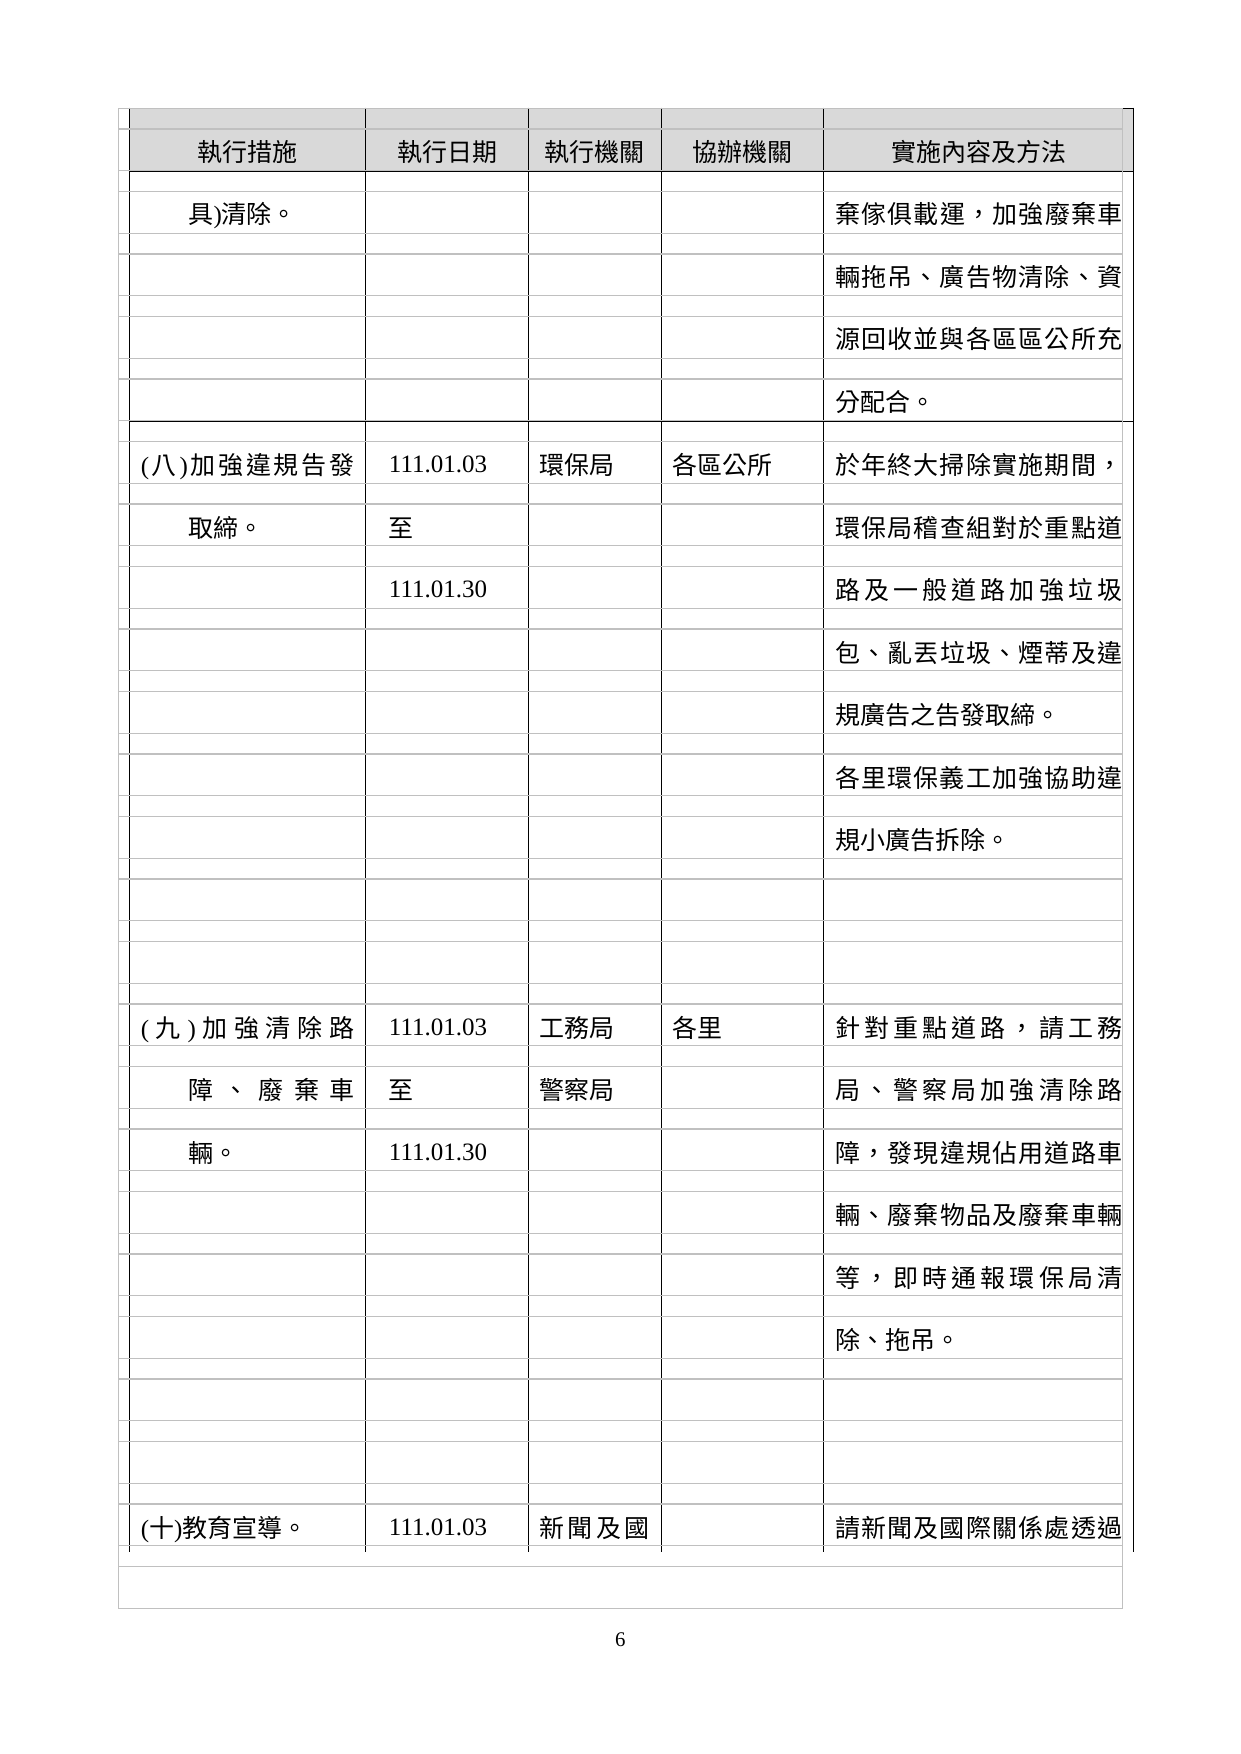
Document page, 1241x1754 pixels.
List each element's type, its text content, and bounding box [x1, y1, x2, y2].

table_cell [529, 1380, 661, 1420]
table_cell [1123, 422, 1133, 985]
table_cell [529, 1442, 661, 1483]
table_cell 等，即時通報環保局清 [824, 1255, 1122, 1295]
table_cell 路及一般道路加強垃圾 [824, 567, 1122, 608]
table_cell 111.01.03 [366, 442, 528, 483]
table_cell [662, 1359, 823, 1378]
table_cell 新聞及國 [529, 1505, 661, 1545]
table_cell (十)教育宣導。 [130, 1505, 365, 1545]
table_cell [130, 1546, 365, 1552]
table_cell 環保局 [529, 442, 661, 483]
table_cell [662, 296, 823, 316]
table_cell [366, 1234, 528, 1253]
table_cell [662, 1046, 823, 1066]
table_cell [662, 671, 823, 691]
table_cell 輛、廢棄物品及廢棄車輛 [824, 1192, 1122, 1233]
table_cell 局、警察局加強清除路 [824, 1067, 1122, 1108]
table_cell [824, 1485, 1122, 1503]
table_cell 警察局 [529, 1067, 661, 1108]
table_cell [662, 1192, 823, 1233]
table_cell [662, 692, 823, 733]
table_cell [366, 172, 528, 191]
table_cell 請新聞及國際關係處透過 [824, 1505, 1122, 1545]
table_header 執行日期 [366, 109, 528, 128]
table_cell [824, 1171, 1122, 1191]
table_cell [662, 567, 823, 608]
table_cell [366, 1046, 528, 1066]
table_cell [662, 1380, 823, 1420]
table_cell [130, 1317, 365, 1358]
table_header 協辦機關 [662, 109, 823, 128]
table_cell [366, 817, 528, 858]
table_cell [130, 942, 365, 983]
table_cell [662, 255, 823, 295]
table_cell [529, 296, 661, 316]
table_cell [529, 192, 661, 233]
table_cell 各里環保義工加強協助違 [824, 755, 1122, 795]
table_cell [130, 1109, 365, 1128]
table_cell 各里 [662, 1005, 823, 1045]
table_cell [130, 880, 365, 920]
table_cell [824, 1380, 1122, 1420]
table_cell [662, 546, 823, 566]
table_cell [529, 317, 661, 358]
table_cell [824, 1046, 1122, 1066]
table_cell [366, 192, 528, 233]
table_cell [529, 422, 661, 441]
table_cell [824, 796, 1122, 816]
table_cell 源回收並與各區區公所充 [824, 317, 1122, 358]
table_cell [529, 567, 661, 608]
table_cell [662, 817, 823, 858]
table_cell [130, 692, 365, 733]
table_cell [662, 1546, 823, 1552]
table_cell 各區公所 [662, 442, 823, 483]
table_cell [366, 1171, 528, 1191]
table_cell [130, 567, 365, 608]
table_cell [529, 796, 661, 816]
table_cell [366, 1485, 528, 1503]
table_cell [824, 1296, 1122, 1316]
table_cell [529, 880, 661, 920]
table_cell [529, 1046, 661, 1066]
table_cell [529, 692, 661, 733]
table_cell [130, 380, 365, 420]
table_cell [662, 609, 823, 628]
table_cell 包、亂丟垃圾、煙蒂及違 [824, 630, 1122, 670]
table_cell [130, 817, 365, 858]
table_cell [366, 755, 528, 795]
table_cell 111.01.30 [366, 567, 528, 608]
table_cell [662, 796, 823, 816]
table_cell [529, 1485, 661, 1503]
table_cell [824, 484, 1122, 503]
table_cell [824, 1546, 1122, 1552]
table_cell 工務局 [529, 1005, 661, 1045]
table_cell [130, 609, 365, 628]
table_cell [662, 1234, 823, 1253]
table_cell [824, 172, 1122, 191]
table_cell [366, 630, 528, 670]
table_cell [130, 422, 365, 441]
table_cell [130, 755, 365, 795]
table_cell [824, 985, 1122, 1003]
table_cell [366, 234, 528, 253]
table_cell [130, 921, 365, 941]
table_cell [130, 1485, 365, 1503]
table_cell [130, 1192, 365, 1233]
table_cell [130, 1359, 365, 1378]
table_cell [366, 859, 528, 878]
table_cell [662, 734, 823, 753]
table_cell [662, 1317, 823, 1358]
table_cell 除、拖吊。 [824, 1317, 1122, 1358]
table_cell [662, 1171, 823, 1191]
table_cell [529, 546, 661, 566]
table_cell [529, 630, 661, 670]
table_cell [529, 985, 661, 1003]
table_cell [824, 942, 1122, 983]
table_cell [366, 692, 528, 733]
table_cell [824, 1421, 1122, 1441]
table_cell [824, 880, 1122, 920]
table_cell [824, 734, 1122, 753]
table_cell [662, 234, 823, 253]
table_cell [662, 942, 823, 983]
table_cell [824, 234, 1122, 253]
table_cell [529, 172, 661, 191]
table_cell [662, 985, 823, 1003]
table_cell 棄傢俱載運，加強廢棄車 [824, 192, 1122, 233]
table_cell [130, 985, 365, 1003]
table_cell [1123, 172, 1133, 421]
table_cell [824, 422, 1122, 441]
table_cell [366, 1380, 528, 1420]
table_cell [529, 859, 661, 878]
table_cell 障，發現違規佔用道路車 [824, 1130, 1122, 1170]
table_cell [130, 546, 365, 566]
table_cell [130, 1171, 365, 1191]
table_cell [366, 1296, 528, 1316]
table_cell [130, 1234, 365, 1253]
table_cell [662, 1296, 823, 1316]
table_cell [662, 422, 823, 441]
table_header 執行機關 [529, 130, 661, 170]
table_header 執行機關 [529, 109, 661, 128]
table_cell [366, 422, 528, 441]
table_cell 規小廣告拆除。 [824, 817, 1122, 858]
table_cell [366, 546, 528, 566]
table_cell [1123, 985, 1133, 1485]
table_cell [130, 1442, 365, 1483]
table_cell [824, 671, 1122, 691]
table_cell [662, 1109, 823, 1128]
table_cell [529, 1234, 661, 1253]
table_cell [662, 1505, 823, 1545]
table_cell [529, 734, 661, 753]
table_cell [529, 1255, 661, 1295]
table_cell [529, 1192, 661, 1233]
table_cell [366, 880, 528, 920]
table_cell [529, 1546, 661, 1552]
table_cell [366, 1192, 528, 1233]
table_cell 具)清除。 [130, 192, 365, 233]
table_cell [366, 609, 528, 628]
table_cell [130, 255, 365, 295]
table_cell [366, 1442, 528, 1483]
table_cell [662, 859, 823, 878]
table_cell 取締。 [130, 505, 365, 545]
table_cell [824, 1234, 1122, 1253]
table_cell [366, 921, 528, 941]
table_cell [130, 796, 365, 816]
table_cell [824, 296, 1122, 316]
table_cell [662, 192, 823, 233]
table_cell [366, 317, 528, 358]
table_cell [662, 505, 823, 545]
table_cell [529, 1130, 661, 1170]
table_cell 障、廢棄車 [130, 1067, 365, 1108]
table_cell (九)加強清除路 [130, 1005, 365, 1045]
table_header 執行日期 [366, 130, 528, 170]
table_cell [662, 1255, 823, 1295]
table_cell 至 [366, 505, 528, 545]
table_cell [366, 796, 528, 816]
table_header 執行措施 [130, 109, 365, 128]
table_cell [824, 859, 1122, 878]
table_cell [529, 1317, 661, 1358]
table_cell 針對重點道路，請工務 [824, 1005, 1122, 1045]
table_cell [130, 317, 365, 358]
table_header 實施內容及方法 [824, 130, 1122, 170]
table_cell [529, 1109, 661, 1128]
table_cell [662, 380, 823, 420]
table_cell [529, 359, 661, 378]
table_cell [662, 317, 823, 358]
table_cell [130, 1380, 365, 1420]
table_cell 於年終大掃除實施期間， [824, 442, 1122, 483]
table_cell [529, 1359, 661, 1378]
table_cell [529, 484, 661, 503]
table_cell [130, 296, 365, 316]
table_cell [366, 255, 528, 295]
table_header 執行措施 [130, 130, 365, 170]
table_cell [662, 359, 823, 378]
table_cell [529, 921, 661, 941]
table_cell [130, 234, 365, 253]
table_header 實施內容及方法 [824, 109, 1122, 128]
table_cell [662, 484, 823, 503]
table_cell [662, 1130, 823, 1170]
table_cell [529, 671, 661, 691]
table_cell [529, 755, 661, 795]
table_cell [662, 172, 823, 191]
table_cell 輛拖吊、廣告物清除、資 [824, 255, 1122, 295]
table_header 實施內容及方法 [1123, 109, 1133, 171]
table_cell [130, 1255, 365, 1295]
table_cell [130, 172, 365, 191]
table_cell [366, 1317, 528, 1358]
table_cell [130, 1421, 365, 1441]
table_cell [366, 1109, 528, 1128]
table_cell [366, 380, 528, 420]
table_cell [662, 1442, 823, 1483]
table_cell [529, 1421, 661, 1441]
table_cell [529, 380, 661, 420]
table_cell [366, 1255, 528, 1295]
table_cell [529, 505, 661, 545]
table_cell [130, 484, 365, 503]
table_cell [130, 1296, 365, 1316]
table_cell [824, 359, 1122, 378]
table_cell 輛。 [130, 1130, 365, 1170]
table_cell 分配合。 [824, 380, 1122, 420]
table_cell [130, 734, 365, 753]
table_cell [130, 1046, 365, 1066]
table_cell 111.01.03 [366, 1505, 528, 1545]
table_cell 環保局稽查組對於重點道 [824, 505, 1122, 545]
table_cell [366, 734, 528, 753]
table_cell [366, 484, 528, 503]
table_cell [366, 359, 528, 378]
table_cell [529, 942, 661, 983]
table_cell [366, 1421, 528, 1441]
table_cell [366, 671, 528, 691]
table_cell [662, 921, 823, 941]
table_cell [366, 1546, 528, 1552]
table_cell [662, 1421, 823, 1441]
table_cell [130, 859, 365, 878]
table_cell [366, 296, 528, 316]
table_cell [824, 546, 1122, 566]
table_cell [662, 880, 823, 920]
table_cell [366, 985, 528, 1003]
table_cell 111.01.03 [366, 1005, 528, 1045]
table_cell [529, 234, 661, 253]
table_cell (八)加強違規告發 [130, 442, 365, 483]
table_cell [824, 921, 1122, 941]
table_cell [662, 755, 823, 795]
table_cell [824, 609, 1122, 628]
table_cell [662, 1067, 823, 1108]
table_cell [130, 671, 365, 691]
table_cell [662, 630, 823, 670]
table_cell [130, 359, 365, 378]
table_cell 至 [366, 1067, 528, 1108]
table_header 協辦機關 [662, 130, 823, 170]
table_cell [130, 630, 365, 670]
table_cell [529, 255, 661, 295]
table_cell [366, 1359, 528, 1378]
table_cell [824, 1442, 1122, 1483]
table_cell [824, 1109, 1122, 1128]
table_cell [529, 817, 661, 858]
table_cell [529, 1296, 661, 1316]
table_cell [824, 1359, 1122, 1378]
table_cell [529, 609, 661, 628]
table_cell 規廣告之告發取締。 [824, 692, 1122, 733]
table_cell 111.01.30 [366, 1130, 528, 1170]
table_cell [662, 1485, 823, 1503]
table_cell [529, 1171, 661, 1191]
table_cell [366, 942, 528, 983]
